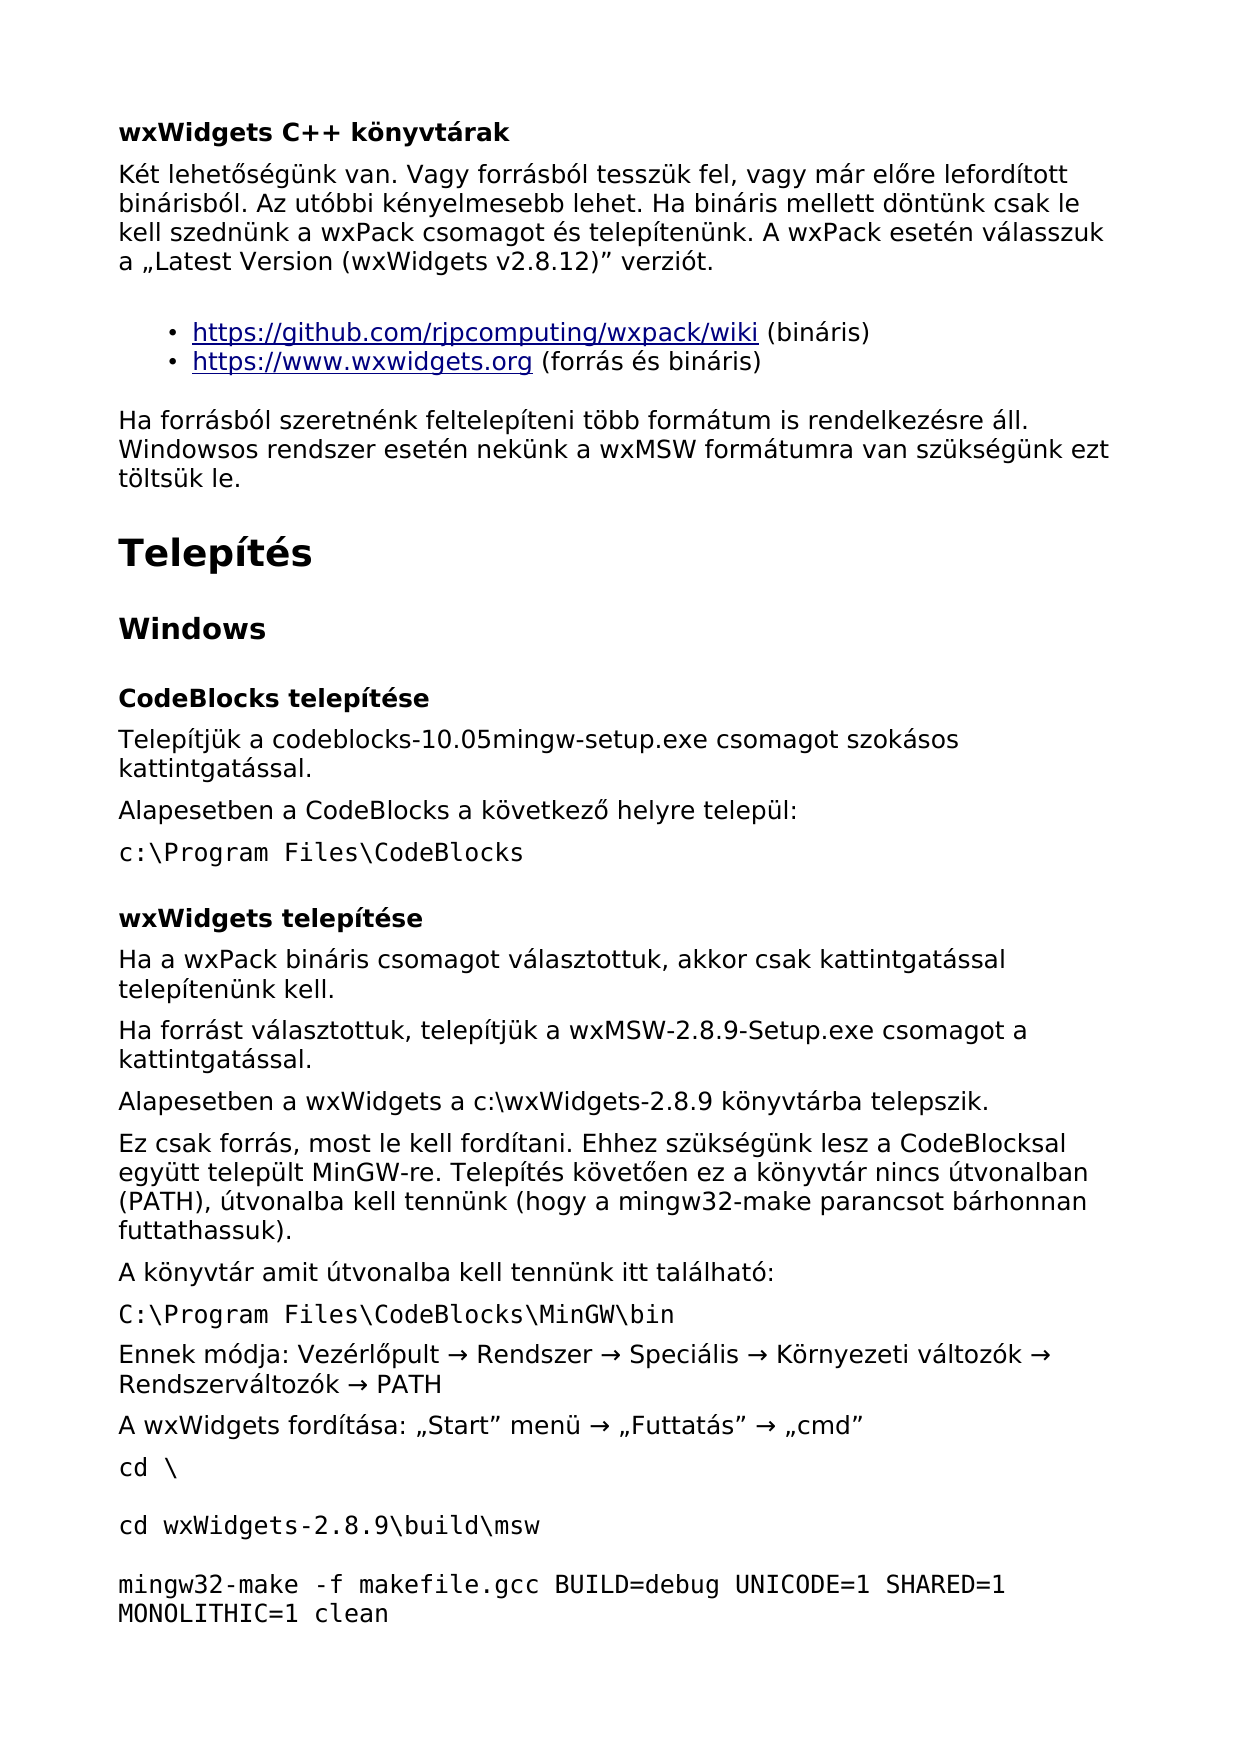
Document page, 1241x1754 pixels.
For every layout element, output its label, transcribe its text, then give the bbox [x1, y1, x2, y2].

text Alapesetben a CodeBlocks a következő helyre települ: [118, 796, 1122, 826]
subtitle wxWidgets C++ könyvtárak [118, 118, 1122, 147]
text Két lehetőségünk van. Vagy forrásból tesszük fel, vagy már előre lefordított binárisból. Az utóbbi kényelmesebb lehet. Ha bináris mellett döntünk csak le kell szednünk a wxPack csomagot és telepítenünk. A wxPack esetén válasszuk a „Latest Version (wxWidgets v2.8.12)” verziót. [118, 160, 1122, 276]
text c:\Program Files\CodeBlocks [118, 838, 1122, 867]
text Ha forrásból szeretnénk feltelepíteni több formátum is rendelkezésre áll. Windowsos rendszer esetén nekünk a wxMSW formátumra van szükségünk ezt töltsük le. [118, 406, 1122, 494]
text Ha a wxPack bináris csomagot választottuk, akkor csak kattintgatással telepítenünk kell. [118, 946, 1122, 1004]
text A könyvtár amit útvonalba kell tennünk itt található: [118, 1258, 1122, 1287]
list https://www.wxwidgets.org (forrás és bináris) [177, 348, 1122, 377]
text Ennek módja: Vezérlőpult → Rendszer → Speciális → Környezeti változók → Rendszerváltozók → PATH [118, 1341, 1122, 1399]
subtitle wxWidgets telepítése [118, 904, 1122, 933]
text Ez csak forrás, most le kell fordítani. Ehhez szükségünk lesz a CodeBlocksal együtt települt MinGW-re. Telepítés követően ez a könyvtár nincs útvonalban (PATH), útvonalba kell tennünk (hogy a mingw32-make parancsot bárhonnan futtathassuk). [118, 1129, 1122, 1246]
subtitle CodeBlocks telepítése [118, 684, 1122, 713]
subtitle Windows [118, 612, 1122, 646]
text C:\Program Files\CodeBlocks\MinGW\bin [118, 1300, 1122, 1329]
text cd \ cd wxWidgets-2.8.9\build\msw mingw32-make -f makefile.gcc BUILD=debug UNICODE=1 SHARED=1 MONOLITHIC=1 clean [118, 1453, 1122, 1628]
text Alapesetben a wxWidgets a c:\wxWidgets-2.8.9 könyvtárba telepszik. [118, 1087, 1122, 1116]
text A wxWidgets fordítása: „Start” menü → „Futtatás” → „cmd” [118, 1412, 1122, 1441]
subtitle Telepítés [118, 531, 1122, 575]
text Ha forrást választottuk, telepítjük a wxMSW-2.8.9-Setup.exe csomagot a kattintgatással. [118, 1016, 1122, 1075]
list https://github.com/rjpcomputing/wxpack/wiki (bináris) [177, 318, 1122, 348]
text Telepítjük a codeblocks-10.05mingw-setup.exe csomagot szokásos kattintgatással. [118, 726, 1122, 784]
